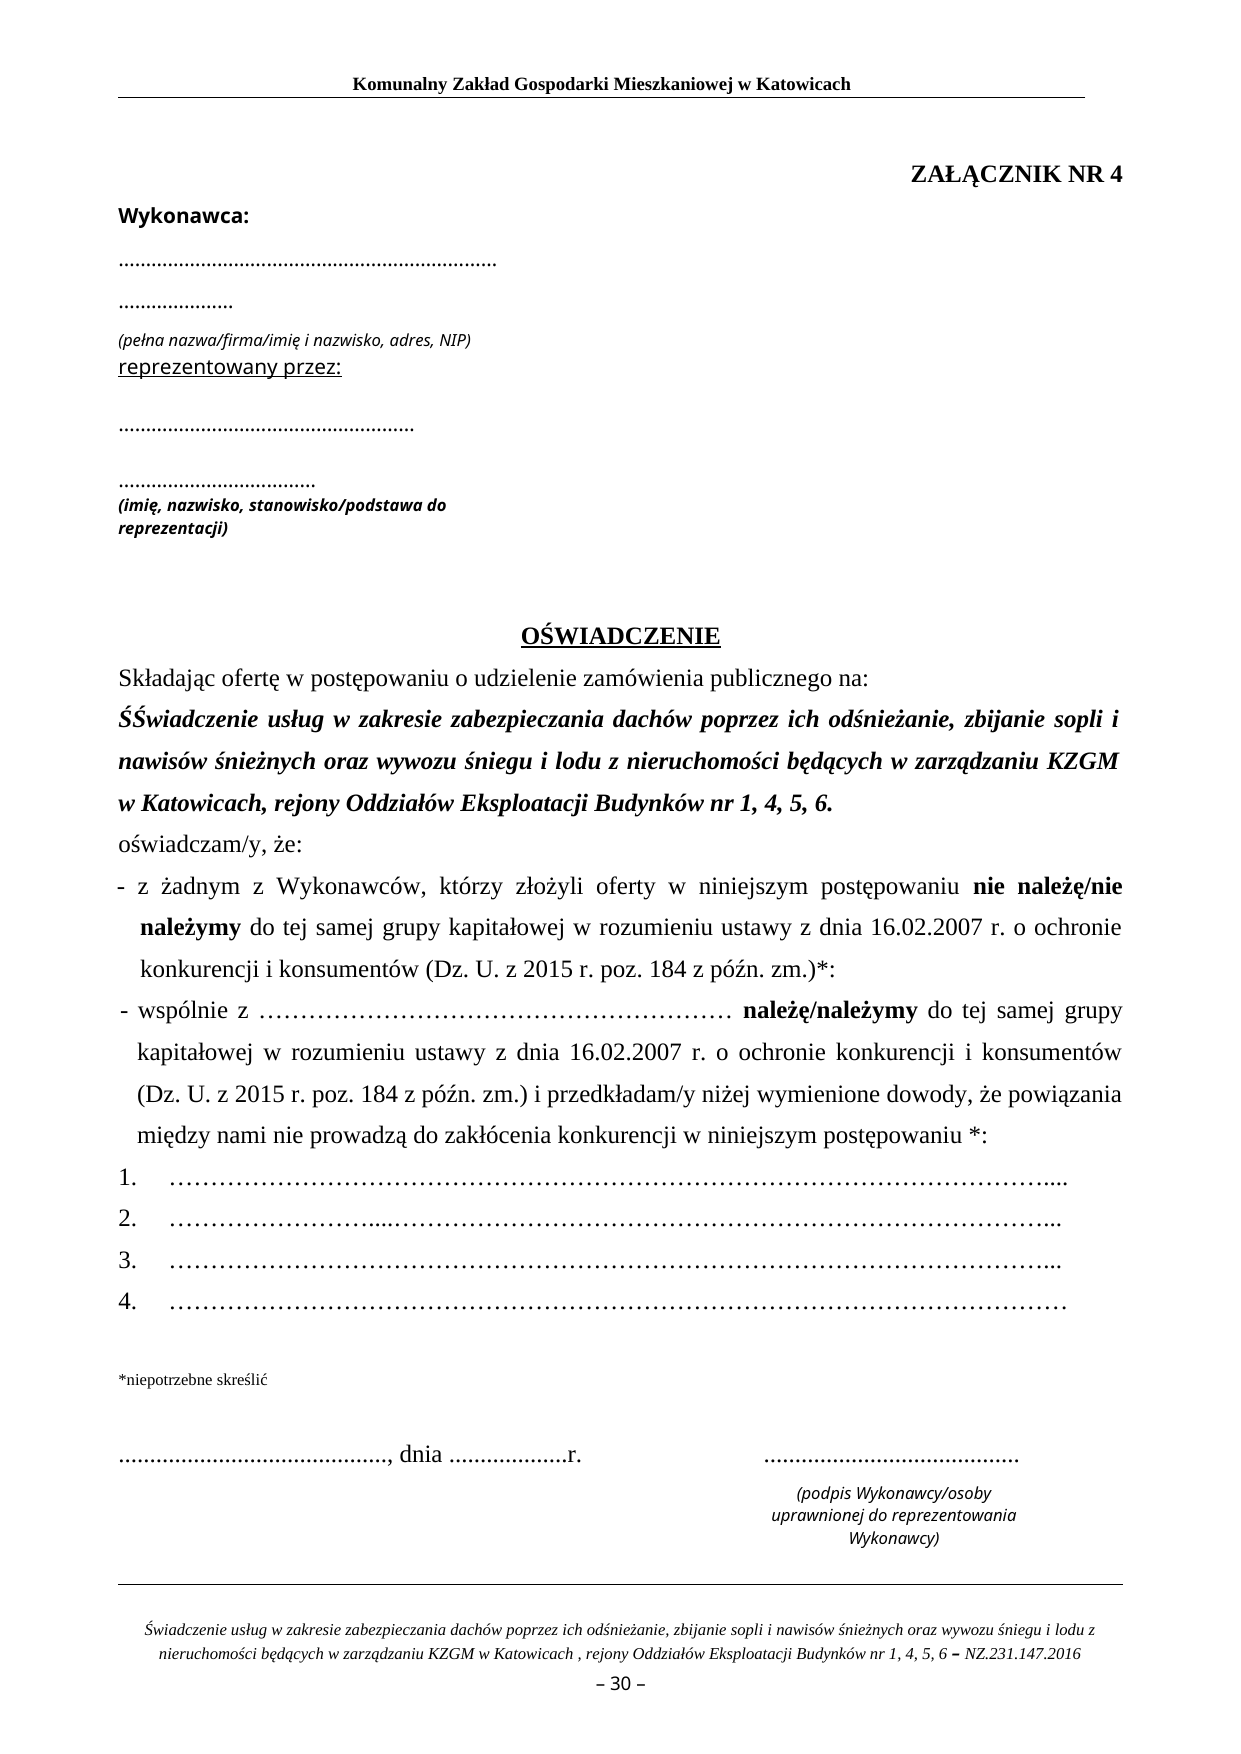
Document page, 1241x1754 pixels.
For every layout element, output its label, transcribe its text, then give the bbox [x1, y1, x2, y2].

text OŚWIADCZENIE [118, 622, 1123, 650]
text 4. ……………………………………………………………………………………………… [118, 1287, 1123, 1315]
text Składając ofertę w postępowaniu o udzielenie zamówienia publicznego na: ŚŚwiadczenie usług w zakresie zabezpieczania dachów poprzez ich odśnieżanie, zbijanie sopli i nawisów śnieżnych oraz wywozu śniegu i lodu z nieruchomości będących w zarządzaniu KZGM w Katowicach, rejony Oddziałów Eksploatacji Budynków nr 1, 4, 5, 6. [118, 664, 1123, 816]
text ……………………………… [118, 466, 503, 494]
text - wspólnie z ………………………………………………… należę/należymy do tej samej grupy kapitałowej w rozumieniu ustawy z dnia 16.02.2007 r. o ochronie konkurencji i konsumentów (Dz. U. z 2015 r. poz. 184 z późn. zm.) i przedkładam/y niżej wymienione dowody, że powiązania między nami nie prowadzą do zakłócenia konkurencji w niniejszym postępowaniu *: [120, 997, 1123, 1149]
text 2. ……………………....……………………………………………………………………... [118, 1204, 1123, 1232]
text 1. …………………………………………………………………………………………….... [118, 1163, 1123, 1191]
text reprezentowany przez: [118, 352, 1123, 380]
text 3. ……………………………………………………………………………………………... [118, 1246, 1123, 1274]
text (podpis Wykonawcy/osoby uprawnionej do reprezentowania Wykonawcy) [751, 1481, 1038, 1549]
text ……………………………………………………………………………… [118, 244, 503, 315]
list *niepotrzebne skreślić [118, 1371, 1123, 1389]
text ……………………………………………… [118, 409, 503, 437]
text oświadczam/y, że: [118, 830, 1123, 858]
text ..........................................., dnia ...................r. ......................................... [118, 1440, 1123, 1467]
text Wykonawca: [118, 201, 1123, 230]
text - z żadnym z Wykonawców, którzy złożyli oferty w niniejszym postępowaniu nie należę/nie należymy do tej samej grupy kapitałowej w rozumieniu ustawy z dnia 16.02.2007 r. o ochronie konkurencji i konsumentów (Dz. U. z 2015 r. poz. 184 z późn. zm.)*: [117, 872, 1123, 983]
text (imię, nazwisko, stanowisko/podstawa do reprezentacji) [118, 494, 503, 539]
text ZAŁĄCZNIK NR 4 [118, 160, 1123, 187]
text (pełna nazwa/firma/imię i nazwisko, adres, NIP) [118, 329, 503, 352]
